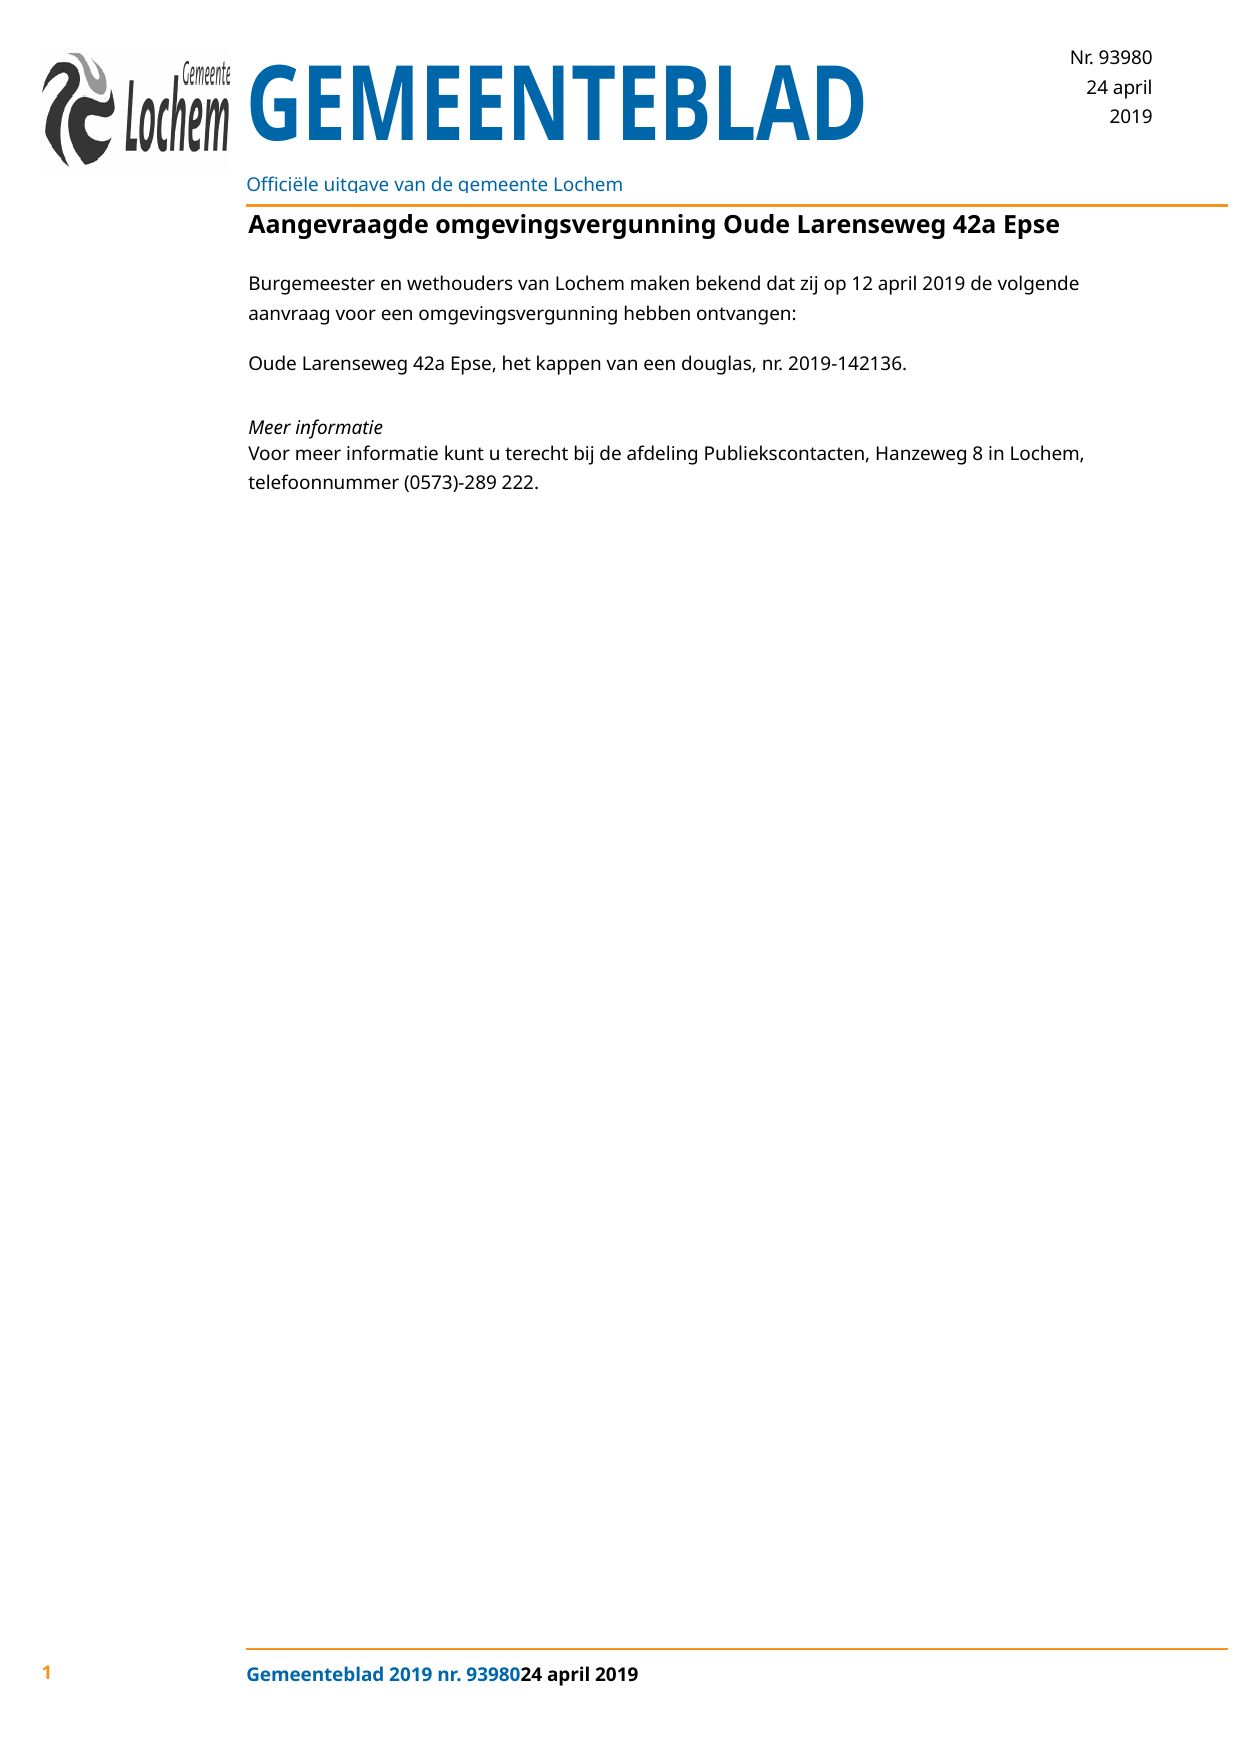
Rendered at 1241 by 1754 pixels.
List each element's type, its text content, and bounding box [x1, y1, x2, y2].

text Burgemeester en wethouders van Lochem maken bekend dat zij op 12 april 2019 de volgende aanvraag voor een omgevingsvergunning hebben ontvangen: [248, 270, 1152, 326]
text Aangevraagde omgevingsvergunning Oude Larenseweg 42a Epse [248, 207, 1152, 241]
text Meer informatie [248, 414, 1152, 440]
text Oude Larenseweg 42a Epse, het kappen van een douglas, nr. 2019-142136. [248, 350, 1152, 376]
text Voor meer informatie kunt u terecht bij de afdeling Publiekscontacten, Hanzeweg 8 in Lochem, telefoonnummer (0573)-289 222. [248, 440, 1152, 495]
picture [41, 47, 231, 172]
